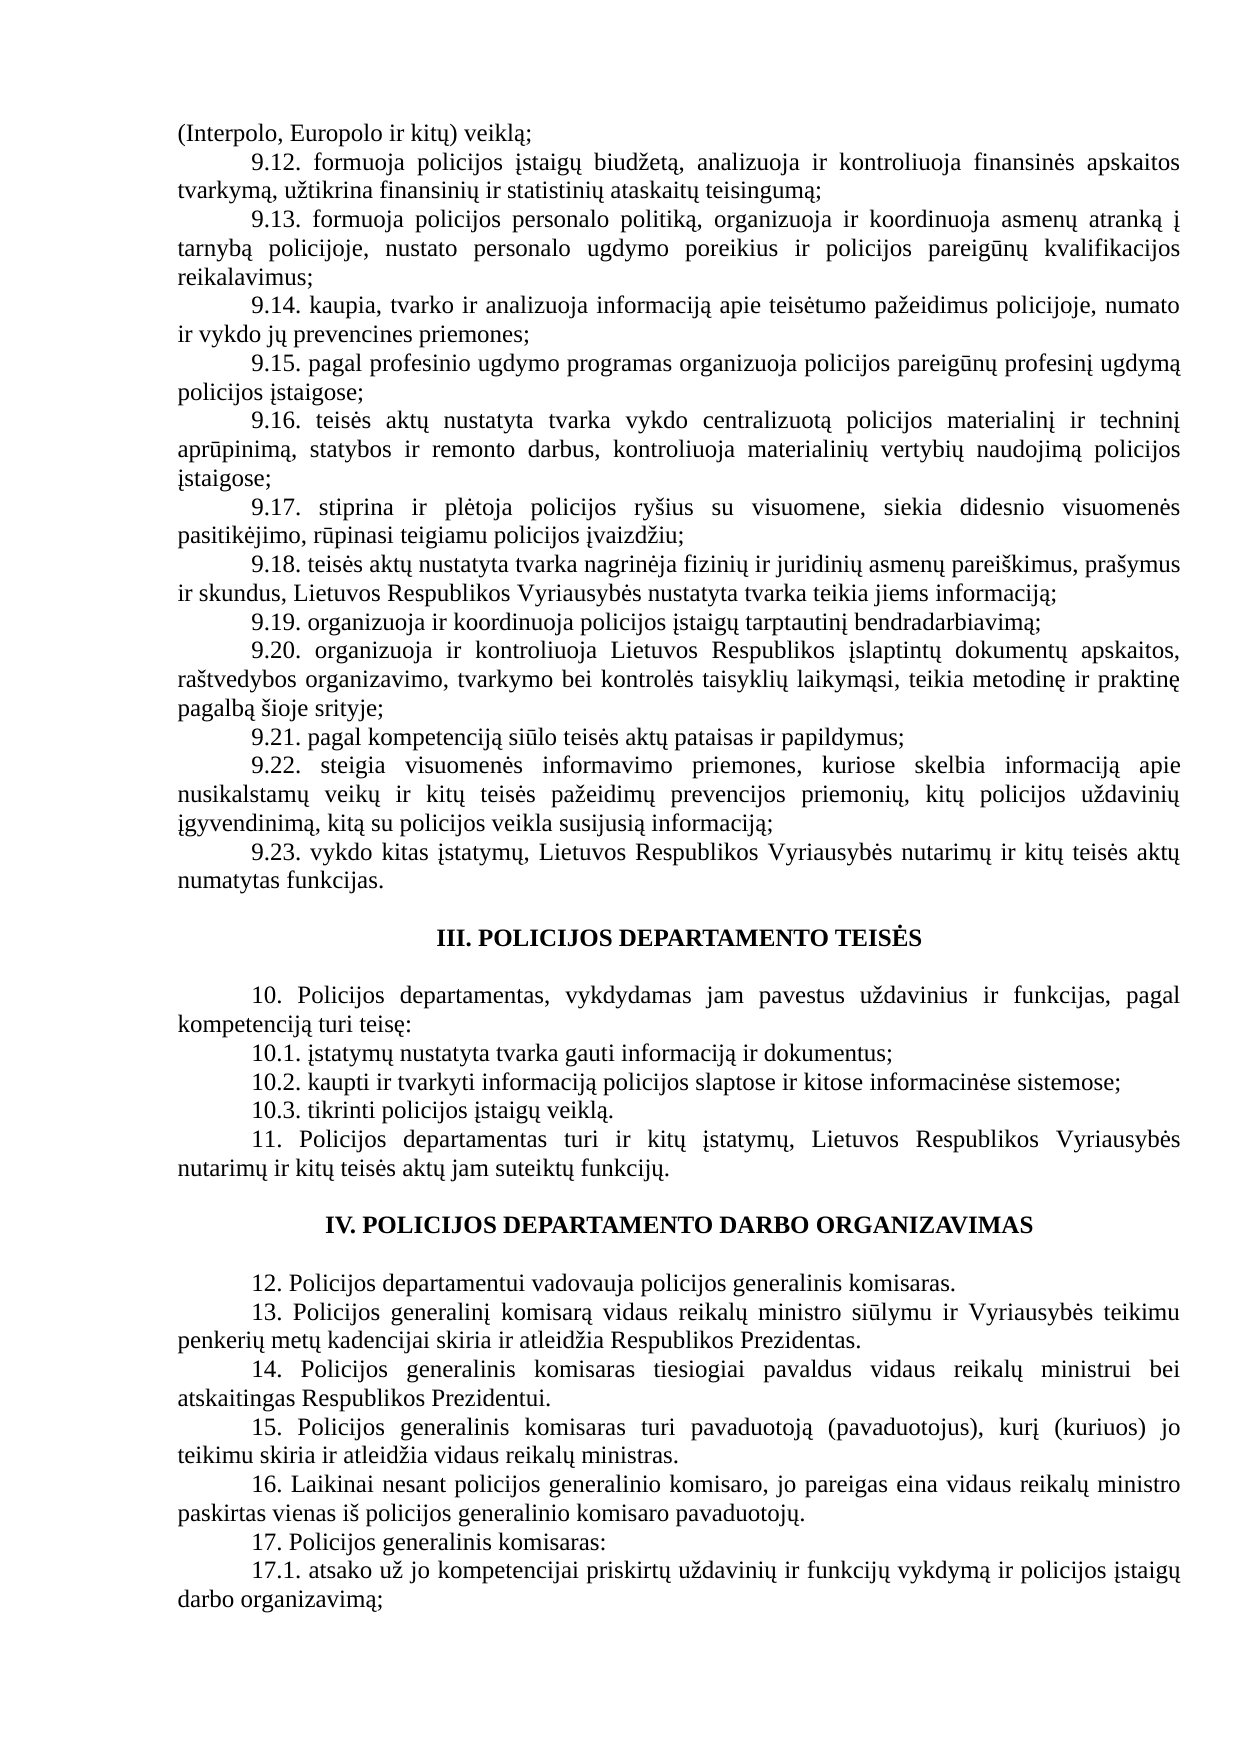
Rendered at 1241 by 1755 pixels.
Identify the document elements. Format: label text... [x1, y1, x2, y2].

text 9.21. pagal kompetenciją siūlo teisės aktų pataisas ir papildymus; [177, 722, 1181, 751]
text 10.3. tikrinti policijos įstaigų veiklą. [177, 1096, 1181, 1124]
text 15. Policijos generalinis komisaras turi pavaduotoją (pavaduotojus), kurį (kuriuos) jo teikimu skiria ir atleidžia vidaus reikalų ministras. [177, 1412, 1181, 1469]
text 9.13. formuoja policijos personalo politiką, organizuoja ir koordinuoja asmenų atranką į tarnybą policijoje, nustato personalo ugdymo poreikius ir policijos pareigūnų kvalifikacijos reikalavimus; [177, 204, 1181, 291]
text 14. Policijos generalinis komisaras tiesiogiai pavaldus vidaus reikalų ministrui bei atskaitingas Respublikos Prezidentui. [177, 1354, 1181, 1412]
text III. POLICIJOS DEPARTAMENTO TEISĖS [177, 923, 1181, 952]
text 9.16. teisės aktų nustatyta tvarka vykdo centralizuotą policijos materialinį ir techninį aprūpinimą, statybos ir remonto darbus, kontroliuoja materialinių vertybių naudojimą policijos įstaigose; [177, 406, 1181, 492]
text 16. Laikinai nesant policijos generalinio komisaro, jo pareigas eina vidaus reikalų ministro paskirtas vienas iš policijos generalinio komisaro pavaduotojų. [177, 1469, 1181, 1527]
text 9.14. kaupia, tvarko ir analizuoja informaciją apie teisėtumo pažeidimus policijoje, numato ir vykdo jų prevencines priemones; [177, 291, 1181, 348]
text 10. Policijos departamentas, vykdydamas jam pavestus uždavinius ir funkcijas, pagal kompetenciją turi teisę: [177, 981, 1181, 1038]
text 9.18. teisės aktų nustatyta tvarka nagrinėja fizinių ir juridinių asmenų pareiškimus, prašymus ir skundus, Lietuvos Respublikos Vyriausybės nustatyta tvarka teikia jiems informaciją; [177, 549, 1181, 607]
text 12. Policijos departamentui vadovauja policijos generalinis komisaras. [177, 1268, 1181, 1297]
text 10.1. įstatymų nustatyta tvarka gauti informaciją ir dokumentus; [177, 1038, 1181, 1067]
text 9.20. organizuoja ir kontroliuoja Lietuvos Respublikos įslaptintų dokumentų apskaitos, raštvedybos organizavimo, tvarkymo bei kontrolės taisyklių laikymąsi, teikia metodinę ir praktinę pagalbą šioje srityje; [177, 636, 1181, 722]
text 11. Policijos departamentas turi ir kitų įstatymų, Lietuvos Respublikos Vyriausybės nutarimų ir kitų teisės aktų jam suteiktų funkcijų. [177, 1124, 1181, 1182]
text IV. POLICIJOS DEPARTAMENTO DARBO ORGANIZAVIMAS [177, 1211, 1181, 1239]
text 9.19. organizuoja ir koordinuoja policijos įstaigų tarptautinį bendradarbiavimą; [177, 607, 1181, 636]
text 9.22. steigia visuomenės informavimo priemones, kuriose skelbia informaciją apie nusikalstamų veikų ir kitų teisės pažeidimų prevencijos priemonių, kitų policijos uždavinių įgyvendinimą, kitą su policijos veikla susijusią informaciją; [177, 751, 1181, 837]
text 17.1. atsako už jo kompetencijai priskirtų uždavinių ir funkcijų vykdymą ir policijos įstaigų darbo organizavimą; [177, 1556, 1181, 1613]
text 9.23. vykdo kitas įstatymų, Lietuvos Respublikos Vyriausybės nutarimų ir kitų teisės aktų numatytas funkcijas. [177, 837, 1181, 894]
text (Interpolo, Europolo ir kitų) veiklą; [177, 118, 1181, 147]
text 10.2. kaupti ir tvarkyti informaciją policijos slaptose ir kitose informacinėse sistemose; [177, 1067, 1181, 1096]
text 9.15. pagal profesinio ugdymo programas organizuoja policijos pareigūnų profesinį ugdymą policijos įstaigose; [177, 348, 1181, 406]
text 13. Policijos generalinį komisarą vidaus reikalų ministro siūlymu ir Vyriausybės teikimu penkerių metų kadencijai skiria ir atleidžia Respublikos Prezidentas. [177, 1297, 1181, 1354]
text 9.12. formuoja policijos įstaigų biudžetą, analizuoja ir kontroliuoja finansinės apskaitos tvarkymą, užtikrina finansinių ir statistinių ataskaitų teisingumą; [177, 147, 1181, 204]
text 17. Policijos generalinis komisaras: [177, 1527, 1181, 1556]
text 9.17. stiprina ir plėtoja policijos ryšius su visuomene, siekia didesnio visuomenės pasitikėjimo, rūpinasi teigiamu policijos įvaizdžiu; [177, 492, 1181, 549]
